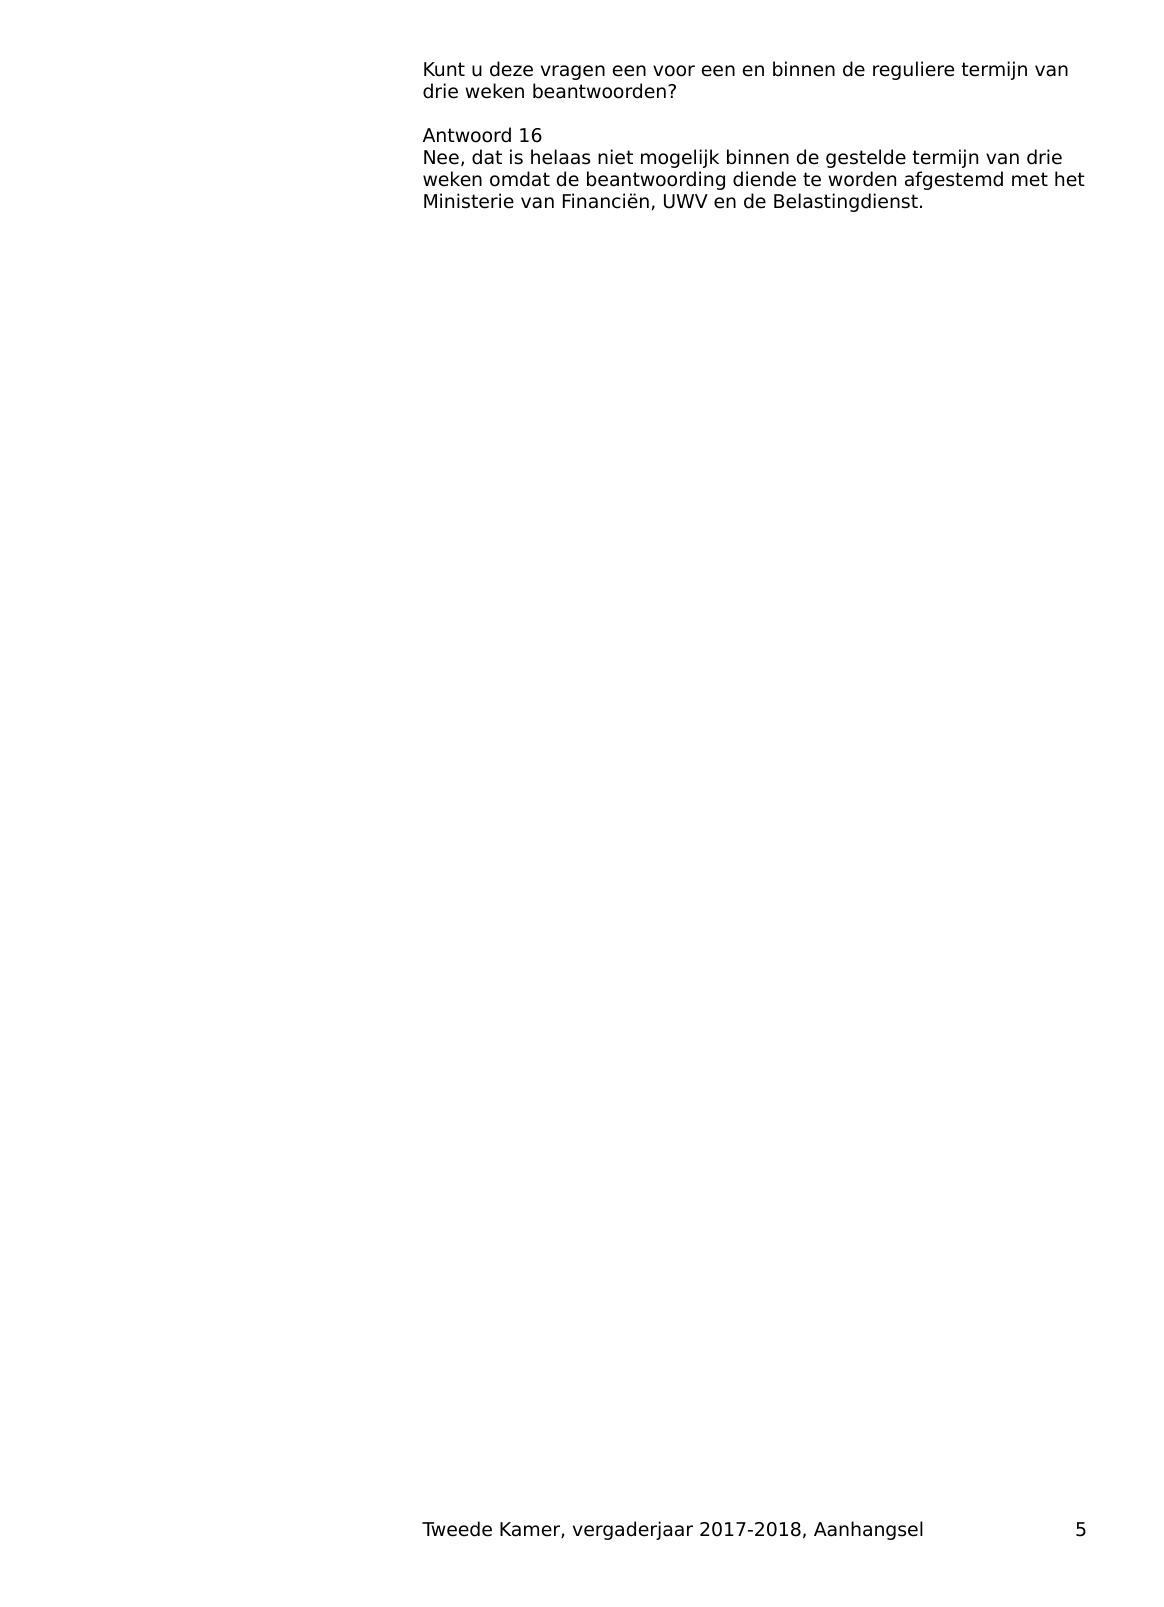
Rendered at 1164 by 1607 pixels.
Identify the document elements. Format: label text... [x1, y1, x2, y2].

text Kunt u deze vragen een voor een en binnen de reguliere termijn van drie weken beantwoorden? [422, 59, 1087, 103]
text Antwoord 16 [422, 125, 1087, 147]
text Nee, dat is helaas niet mogelijk binnen de gestelde termijn van drie weken omdat de beantwoording diende te worden afgestemd met het Ministerie van Financiën, UWV en de Belastingdienst. [422, 147, 1087, 213]
